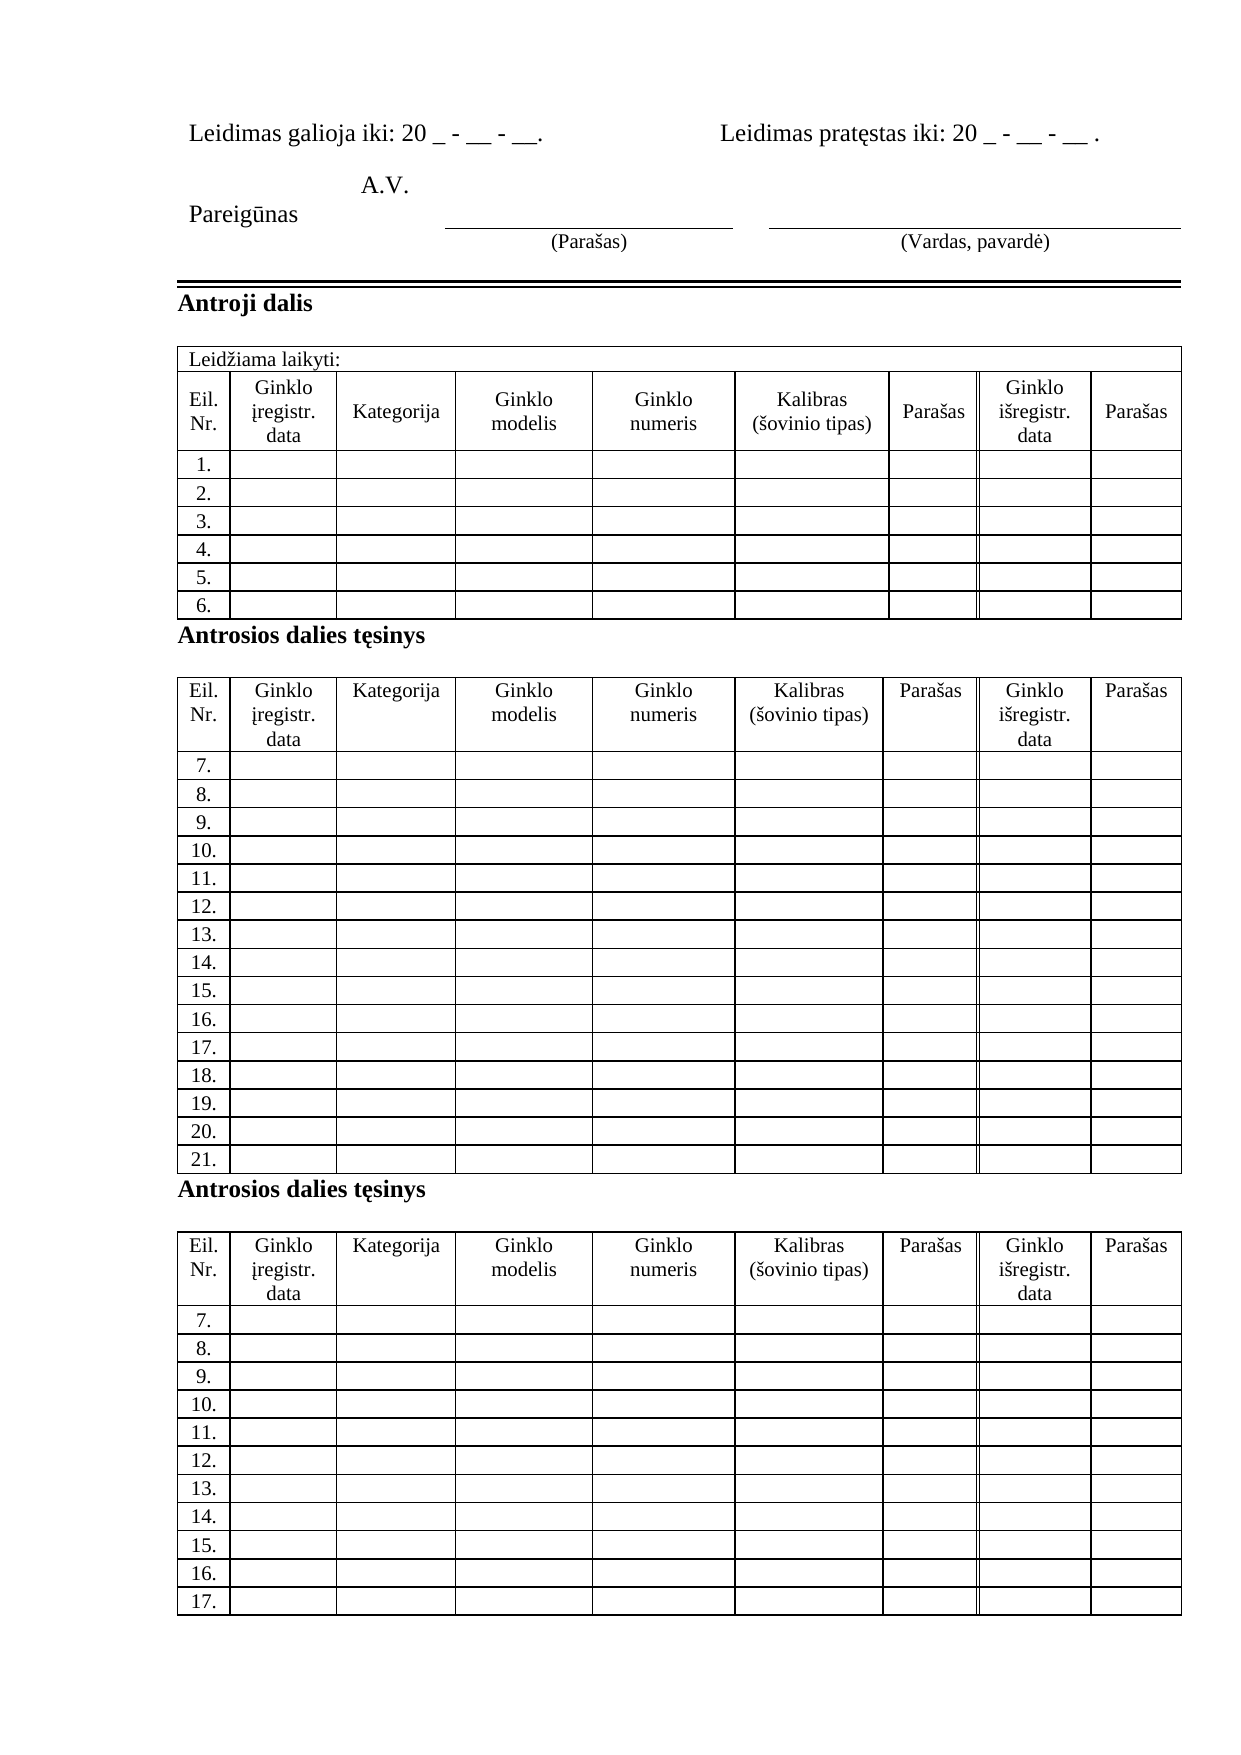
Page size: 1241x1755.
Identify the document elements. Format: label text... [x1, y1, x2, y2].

table_header Eil. Nr. [178, 678, 229, 751]
table_cell [884, 1335, 976, 1361]
table_cell [593, 780, 734, 807]
table_cell [337, 1503, 455, 1530]
table_cell [736, 949, 882, 976]
table_cell [456, 1531, 592, 1558]
table_cell [337, 1363, 455, 1389]
table_header Parašas [884, 1233, 976, 1305]
table_cell [231, 1062, 336, 1088]
table_cell 8. [178, 1335, 229, 1361]
table_cell [177, 228, 445, 252]
table_cell [231, 1033, 336, 1060]
table_cell [736, 592, 888, 618]
table_header Ginklo modelis [456, 678, 592, 751]
table_cell Leidimas galioja iki: 20 _ - __ - __. Leidimas pratęstas iki: 20 _ - __ - __ . [177, 118, 1181, 147]
table_cell 1. [178, 451, 229, 478]
table_cell [231, 1503, 336, 1530]
table_cell [593, 1335, 734, 1361]
table_cell [980, 949, 1090, 976]
table_cell [593, 1531, 734, 1558]
table_cell [177, 147, 1181, 171]
table_cell [1092, 1090, 1181, 1116]
table_cell [593, 977, 734, 1004]
table_cell [456, 808, 592, 835]
table_cell Ginklo išregistr. data [980, 372, 1090, 449]
table_cell [884, 1475, 976, 1502]
table_header Ginklo įregistr. data [231, 1233, 336, 1305]
table_cell [231, 507, 336, 534]
table_cell [456, 1118, 592, 1144]
table_cell Kategorija [337, 372, 455, 449]
table_cell [456, 1419, 592, 1445]
table_header Leidžiama laikyti: [178, 347, 1181, 371]
table_cell [1092, 1560, 1181, 1586]
table_cell [456, 1391, 592, 1417]
table_cell [231, 949, 336, 976]
table_cell 18. [178, 1062, 229, 1088]
table_cell [337, 921, 455, 947]
table_cell [337, 949, 455, 976]
table_cell [337, 1306, 455, 1333]
table_cell [736, 865, 882, 891]
table_cell [884, 1306, 976, 1333]
table_cell [1092, 837, 1181, 863]
table_cell [890, 536, 976, 562]
table_cell [337, 837, 455, 863]
table_cell [593, 752, 734, 779]
table_cell [884, 1391, 976, 1417]
table_cell 10. [178, 1391, 229, 1417]
table_cell [884, 1146, 976, 1172]
table_cell [980, 1391, 1090, 1417]
table_cell [980, 1560, 1090, 1586]
table_cell [980, 479, 1090, 506]
table_cell [736, 893, 882, 919]
table_cell 8. [178, 780, 229, 807]
table_cell [337, 1118, 455, 1144]
table_cell [980, 893, 1090, 919]
table_cell [884, 837, 976, 863]
table_cell [980, 1090, 1090, 1116]
table_cell [1092, 808, 1181, 835]
table_cell [884, 977, 976, 1004]
table_cell [231, 1447, 336, 1473]
table_cell [736, 780, 882, 807]
table_cell [890, 507, 976, 534]
table_cell [231, 865, 336, 891]
table_cell [980, 1335, 1090, 1361]
table_header Parašas [884, 678, 976, 751]
table_cell [593, 1447, 734, 1473]
table_cell [980, 592, 1090, 618]
table_cell [1092, 564, 1181, 590]
table_cell [593, 1588, 734, 1614]
table_cell [736, 451, 888, 478]
table_cell [736, 837, 882, 863]
table_cell Ginklo modelis [456, 372, 592, 449]
table_cell [231, 1419, 336, 1445]
table_cell [1092, 977, 1181, 1004]
table_cell Ginklo numeris [593, 372, 734, 449]
table_cell 17. [178, 1588, 229, 1614]
table_cell [980, 1475, 1090, 1502]
table_cell [736, 752, 882, 779]
table_cell [980, 1447, 1090, 1473]
table_cell [337, 564, 455, 590]
table_cell 3. [178, 507, 229, 534]
table_cell [1092, 1419, 1181, 1445]
table_cell 13. [178, 921, 229, 947]
table_cell [884, 808, 976, 835]
table_header Kategorija [337, 678, 455, 751]
table_cell 10. [178, 837, 229, 863]
text Antrosios dalies tęsinys [177, 1174, 1181, 1203]
table_cell [1092, 865, 1181, 891]
table_cell [456, 1005, 592, 1032]
table_cell [884, 1447, 976, 1473]
table_cell [231, 1306, 336, 1333]
table_cell [1092, 1033, 1181, 1060]
table_cell [890, 592, 976, 618]
table_cell [736, 479, 888, 506]
table_cell 12. [178, 893, 229, 919]
table_cell [980, 865, 1090, 891]
table_cell 12. [178, 1447, 229, 1473]
table_cell [733, 228, 769, 252]
table_cell [593, 1475, 734, 1502]
table_cell [736, 1503, 882, 1530]
table_cell [456, 1363, 592, 1389]
table_cell 17. [178, 1033, 229, 1060]
table_cell [231, 1118, 336, 1144]
table_cell [884, 893, 976, 919]
table_cell [337, 1033, 455, 1060]
table_cell [1092, 1005, 1181, 1032]
table_cell [337, 1062, 455, 1088]
table_cell [1092, 752, 1181, 779]
table_cell [980, 1033, 1090, 1060]
table_cell [337, 451, 455, 478]
table_cell [337, 479, 455, 506]
table_cell [231, 977, 336, 1004]
table_cell [769, 199, 1181, 228]
table_cell Kalibras (šovinio tipas) [736, 372, 888, 449]
table_cell [456, 1475, 592, 1502]
table_cell [337, 752, 455, 779]
table_cell [980, 507, 1090, 534]
table_cell [593, 536, 734, 562]
table_header Ginklo modelis [456, 1233, 592, 1305]
table_cell [1092, 1363, 1181, 1389]
table_cell [884, 780, 976, 807]
table_cell [736, 1531, 882, 1558]
table_cell [337, 1146, 455, 1172]
table_cell [593, 1033, 734, 1060]
table_cell 11. [178, 1419, 229, 1445]
table_cell [231, 1005, 336, 1032]
table_cell [456, 1503, 592, 1530]
table_cell [890, 564, 976, 590]
table_cell Pareigūnas [177, 199, 445, 228]
table_cell [593, 921, 734, 947]
table_cell [884, 1005, 976, 1032]
table_header Parašas [1092, 1233, 1181, 1305]
table_cell [231, 451, 336, 478]
table_cell [456, 1335, 592, 1361]
table_cell [1092, 592, 1181, 618]
table_cell [456, 451, 592, 478]
table_cell 7. [178, 1306, 229, 1333]
table_cell 15. [178, 977, 229, 1004]
table_header Ginklo išregistr. data [980, 678, 1090, 751]
table_cell [231, 808, 336, 835]
table_cell [456, 949, 592, 976]
table_cell [1092, 921, 1181, 947]
text Antrosios dalies tęsinys [177, 620, 1181, 648]
table_cell [736, 1118, 882, 1144]
table_cell [337, 1447, 455, 1473]
table_cell [593, 564, 734, 590]
table_cell [456, 564, 592, 590]
table_cell 7. [178, 752, 229, 779]
table_cell 9. [178, 808, 229, 835]
table_cell 16. [178, 1005, 229, 1032]
table_cell [593, 592, 734, 618]
table_cell [456, 507, 592, 534]
table_cell [980, 1146, 1090, 1172]
table_cell [231, 564, 336, 590]
table_cell [884, 1090, 976, 1116]
table_cell [884, 1033, 976, 1060]
table_cell [231, 1560, 336, 1586]
table_cell [1092, 1531, 1181, 1558]
table_cell [1092, 1118, 1181, 1144]
table_cell [980, 808, 1090, 835]
table_cell [593, 1503, 734, 1530]
table_cell [456, 837, 592, 863]
table_cell [1092, 1146, 1181, 1172]
table_cell [1092, 1062, 1181, 1088]
table_cell [456, 1033, 592, 1060]
table_header Kalibras (šovinio tipas) [736, 1233, 882, 1305]
table_cell [593, 1090, 734, 1116]
table_cell [337, 1475, 455, 1502]
table_cell [337, 1090, 455, 1116]
table_cell [736, 1363, 882, 1389]
table_cell [736, 536, 888, 562]
table_cell [884, 1588, 976, 1614]
table_cell [593, 451, 734, 478]
table_cell 19. [178, 1090, 229, 1116]
text Antroji dalis [177, 288, 1181, 317]
table_cell [1092, 1335, 1181, 1361]
table_cell [337, 1335, 455, 1361]
table_cell 11. [178, 865, 229, 891]
table_cell [593, 1391, 734, 1417]
table_cell [456, 536, 592, 562]
table_cell [593, 1560, 734, 1586]
table_cell 4. [178, 536, 229, 562]
table_cell [337, 1588, 455, 1614]
table_cell A.V. [177, 171, 1181, 199]
table_cell [231, 1363, 336, 1389]
table_cell [980, 1419, 1090, 1445]
table_header Kategorija [337, 1233, 455, 1305]
table_cell [1092, 536, 1181, 562]
table_cell 14. [178, 1503, 229, 1530]
table_cell [231, 752, 336, 779]
table_cell [456, 977, 592, 1004]
table_cell [980, 1062, 1090, 1088]
table_cell [337, 1005, 455, 1032]
table_cell [231, 1531, 336, 1558]
table_cell [231, 1090, 336, 1116]
table_cell [980, 1363, 1090, 1389]
table_header Kalibras (šovinio tipas) [736, 678, 882, 751]
table_cell Parašas [1092, 372, 1181, 449]
table_cell [980, 1531, 1090, 1558]
table_cell [736, 1062, 882, 1088]
table_cell [980, 1005, 1090, 1032]
table_cell [884, 1062, 976, 1088]
table_cell [337, 1560, 455, 1586]
table_cell [736, 808, 882, 835]
table_cell [736, 1419, 882, 1445]
table_cell [456, 752, 592, 779]
table_cell [736, 977, 882, 1004]
table_cell [337, 1419, 455, 1445]
table_cell [980, 752, 1090, 779]
table_cell [1092, 780, 1181, 807]
table_cell 13. [178, 1475, 229, 1502]
table_cell [736, 1560, 882, 1586]
table_cell [177, 252, 1181, 280]
table_cell [337, 808, 455, 835]
table_cell [231, 1391, 336, 1417]
table_cell [736, 1306, 882, 1333]
table_header Ginklo numeris [593, 1233, 734, 1305]
table_cell [736, 1588, 882, 1614]
table_header Ginklo įregistr. data [231, 678, 336, 751]
table_cell [231, 1588, 336, 1614]
table_cell [337, 592, 455, 618]
table_cell [736, 507, 888, 534]
table_cell [456, 1062, 592, 1088]
table_cell [231, 893, 336, 919]
table_cell 2. [178, 479, 229, 506]
table_cell Eil. Nr. [178, 372, 229, 449]
table_cell [980, 1118, 1090, 1144]
table_cell [593, 1062, 734, 1088]
table_cell [337, 507, 455, 534]
table_cell [231, 536, 336, 562]
table_cell [456, 921, 592, 947]
table_cell 20. [178, 1118, 229, 1144]
table_cell [1092, 1588, 1181, 1614]
table_cell [593, 808, 734, 835]
table_cell [231, 1335, 336, 1361]
table_cell [231, 837, 336, 863]
table_cell [456, 1306, 592, 1333]
table_cell [456, 1588, 592, 1614]
table_cell (Vardas, pavardė) [769, 229, 1181, 252]
table_cell [1092, 1503, 1181, 1530]
table_cell 15. [178, 1531, 229, 1558]
table_cell 5. [178, 564, 229, 590]
table_cell [231, 1146, 336, 1172]
table_cell [456, 780, 592, 807]
table_cell [980, 1306, 1090, 1333]
table_cell [980, 921, 1090, 947]
table_cell [445, 199, 733, 228]
table_cell [884, 949, 976, 976]
table_cell [733, 199, 769, 228]
table_cell [1092, 949, 1181, 976]
table_cell 21. [178, 1146, 229, 1172]
table_cell [736, 1146, 882, 1172]
table_cell [736, 1005, 882, 1032]
table_cell [884, 1419, 976, 1445]
table_cell [337, 1531, 455, 1558]
table_cell [337, 780, 455, 807]
table_cell [456, 865, 592, 891]
table_cell [884, 1503, 976, 1530]
table_cell [736, 1090, 882, 1116]
table_header Ginklo išregistr. data [980, 1233, 1090, 1305]
table_cell [337, 536, 455, 562]
table_cell [980, 451, 1090, 478]
table_cell [456, 1146, 592, 1172]
table_cell [593, 865, 734, 891]
table_cell [736, 564, 888, 590]
table_cell [980, 837, 1090, 863]
table_header Eil. Nr. [178, 1233, 229, 1305]
table_cell Parašas [890, 372, 976, 449]
table_cell 14. [178, 949, 229, 976]
table_cell [1092, 893, 1181, 919]
table_header Parašas [1092, 678, 1181, 751]
table_cell [337, 977, 455, 1004]
table_cell [593, 1146, 734, 1172]
table_cell [593, 1118, 734, 1144]
table_cell [593, 507, 734, 534]
table_cell [337, 893, 455, 919]
table_cell [884, 1363, 976, 1389]
table_cell [456, 1560, 592, 1586]
table_cell [593, 893, 734, 919]
table_cell [884, 865, 976, 891]
table_cell [736, 1335, 882, 1361]
table_cell [1092, 479, 1181, 506]
table_cell [890, 479, 976, 506]
table_cell [884, 752, 976, 779]
table_cell [1092, 1447, 1181, 1473]
table_cell (Parašas) [445, 229, 733, 252]
table_cell [337, 1391, 455, 1417]
table_cell 9. [178, 1363, 229, 1389]
table_cell [980, 1588, 1090, 1614]
table_cell [884, 1118, 976, 1144]
table_cell [456, 1447, 592, 1473]
table_cell [1092, 451, 1181, 478]
table_cell [890, 451, 976, 478]
table_cell [456, 1090, 592, 1116]
table_cell 6. [178, 592, 229, 618]
table_cell [736, 1475, 882, 1502]
table_cell [456, 893, 592, 919]
table_cell [593, 479, 734, 506]
table_cell [593, 949, 734, 976]
table_cell [231, 780, 336, 807]
table_cell [593, 1306, 734, 1333]
table_cell [884, 921, 976, 947]
table_cell [337, 865, 455, 891]
table_cell [980, 780, 1090, 807]
table_cell 16. [178, 1560, 229, 1586]
table_cell [980, 564, 1090, 590]
table_cell [980, 1503, 1090, 1530]
table_cell [884, 1531, 976, 1558]
table_cell [980, 977, 1090, 1004]
table_cell [231, 479, 336, 506]
table_cell [593, 837, 734, 863]
table_cell [593, 1419, 734, 1445]
table_cell [1092, 1475, 1181, 1502]
table_cell [884, 1560, 976, 1586]
table_cell [231, 1475, 336, 1502]
table_cell [1092, 507, 1181, 534]
table_header Ginklo numeris [593, 678, 734, 751]
table_cell [456, 592, 592, 618]
table_cell [456, 479, 592, 506]
table_cell [1092, 1306, 1181, 1333]
table_cell Ginklo įregistr. data [231, 372, 336, 449]
table_cell [980, 536, 1090, 562]
table_cell [736, 1447, 882, 1473]
table_cell [736, 921, 882, 947]
table_cell [593, 1005, 734, 1032]
table_cell [1092, 1391, 1181, 1417]
table_cell [736, 1033, 882, 1060]
table_cell [736, 1391, 882, 1417]
table_cell [593, 1363, 734, 1389]
table_cell [231, 592, 336, 618]
table_cell [231, 921, 336, 947]
